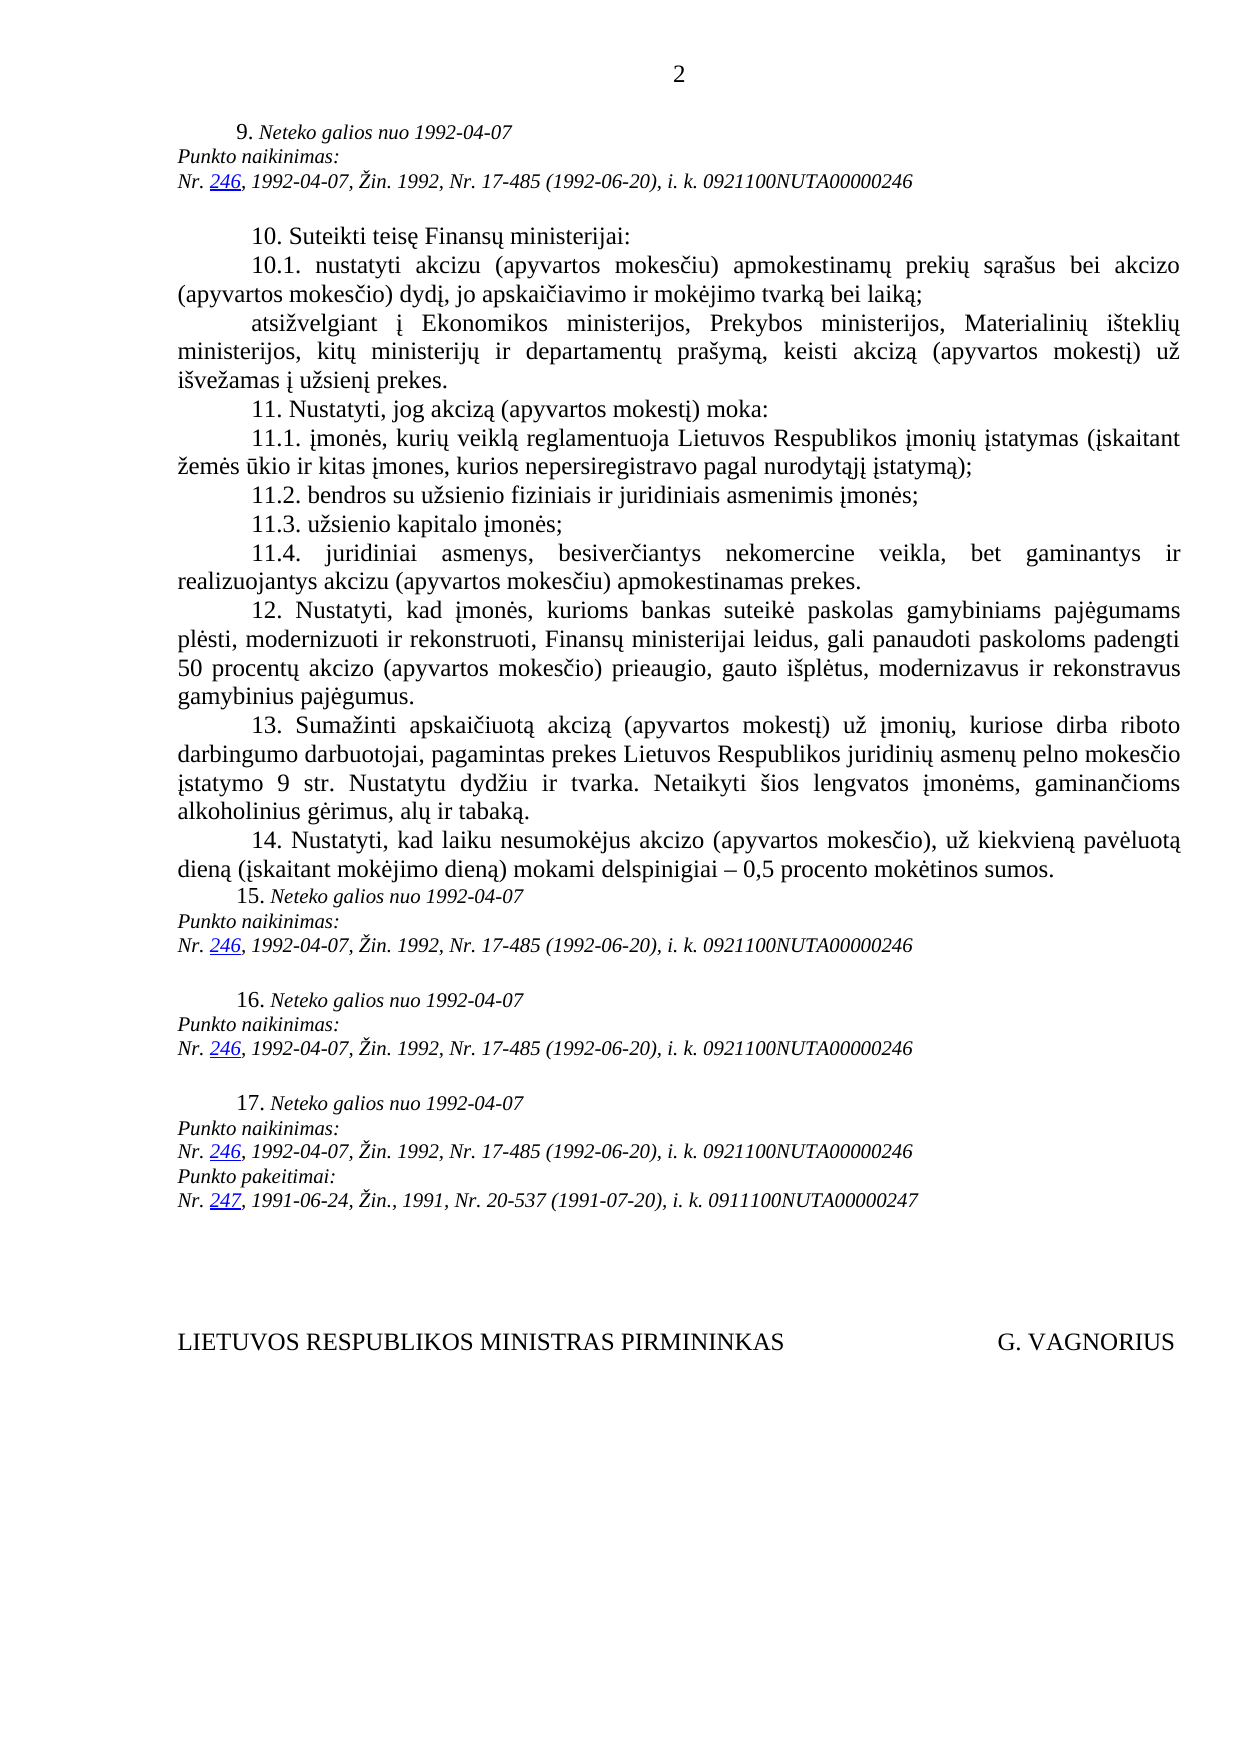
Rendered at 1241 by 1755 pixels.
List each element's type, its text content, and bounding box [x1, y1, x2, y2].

text 16. Neteko galios nuo 1992-04-07 [177, 986, 1181, 1012]
text Punkto naikinimas: [177, 1012, 1181, 1036]
text 15. Neteko galios nuo 1992-04-07 [177, 883, 1181, 909]
text Nr. 246, 1992-04-07, Žin. 1992, Nr. 17-485 (1992-06-20), i. k. 0921100NUTA00000246 [177, 1036, 1181, 1060]
text 10. Suteikti teisę Finansų ministerijai: [177, 221, 1181, 250]
text 9. Neteko galios nuo 1992-04-07 [177, 118, 1181, 144]
text 12. Nustatyti, kad įmonės, kurioms bankas suteikė paskolas gamybiniams pajėgumams plėsti, modernizuoti ir rekonstruoti, Finansų ministerijai leidus, gali panaudoti paskoloms padengti 50 procentų akcizo (apyvartos mokesčio) prieaugio, gauto išplėtus, modernizavus ir rekonstravus gamybinius pajėgumus. [177, 595, 1181, 710]
text Punkto pakeitimai: [177, 1163, 1181, 1188]
text Punkto naikinimas: [177, 1115, 1181, 1139]
text Punkto naikinimas: [177, 909, 1181, 933]
text 14. Nustatyti, kad laiku nesumokėjus akcizo (apyvartos mokesčio), už kiekvieną pavėluotą dieną (įskaitant mokėjimo dieną) mokami delspinigiai – 0,5 procento mokėtinos sumos. [177, 825, 1181, 883]
text 11.3. užsienio kapitalo įmonės; [177, 509, 1181, 538]
text 11. Nustatyti, jog akcizą (apyvartos mokestį) moka: [177, 394, 1181, 423]
text Nr. 246, 1992-04-07, Žin. 1992, Nr. 17-485 (1992-06-20), i. k. 0921100NUTA00000246 [177, 933, 1181, 957]
text LIETUVOS RESPUBLIKOS MINISTRAS PIRMININKAS G. VAGNORIUS [177, 1327, 1181, 1355]
text 13. Sumažinti apskaičiuotą akcizą (apyvartos mokestį) už įmonių, kuriose dirba riboto darbingumo darbuotojai, pagamintas prekes Lietuvos Respublikos juridinių asmenų pelno mokesčio įstatymo 9 str. Nustatytu dydžiu ir tvarka. Netaikyti šios lengvatos įmonėms, gaminančioms alkoholinius gėrimus, alų ir tabaką. [177, 710, 1181, 825]
text 10.1. nustatyti akcizu (apyvartos mokesčiu) apmokestinamų prekių sąrašus bei akcizo (apyvartos mokesčio) dydį, jo apskaičiavimo ir mokėjimo tvarką bei laiką; [177, 250, 1181, 308]
text Nr. 247, 1991-06-24, Žin., 1991, Nr. 20-537 (1991-07-20), i. k. 0911100NUTA00000247 [177, 1188, 1181, 1212]
text 17. Neteko galios nuo 1992-04-07 [177, 1089, 1181, 1115]
text Punkto naikinimas: [177, 144, 1181, 168]
text 11.4. juridiniai asmenys, besiverčiantys nekomercine veikla, bet gaminantys ir realizuojantys akcizu (apyvartos mokesčiu) apmokestinamas prekes. [177, 538, 1181, 595]
text Nr. 246, 1992-04-07, Žin. 1992, Nr. 17-485 (1992-06-20), i. k. 0921100NUTA00000246 [177, 168, 1181, 193]
text Nr. 246, 1992-04-07, Žin. 1992, Nr. 17-485 (1992-06-20), i. k. 0921100NUTA00000246 [177, 1139, 1181, 1163]
text atsižvelgiant į Ekonomikos ministerijos, Prekybos ministerijos, Materialinių išteklių ministerijos, kitų ministerijų ir departamentų prašymą, keisti akcizą (apyvartos mokestį) už išvežamas į užsienį prekes. [177, 308, 1181, 394]
text 11.1. įmonės, kurių veiklą reglamentuoja Lietuvos Respublikos įmonių įstatymas (įskaitant žemės ūkio ir kitas įmones, kurios nepersiregistravo pagal nurodytąjį įstatymą); [177, 423, 1181, 480]
text 11.2. bendros su užsienio fiziniais ir juridiniais asmenimis įmonės; [177, 480, 1181, 509]
